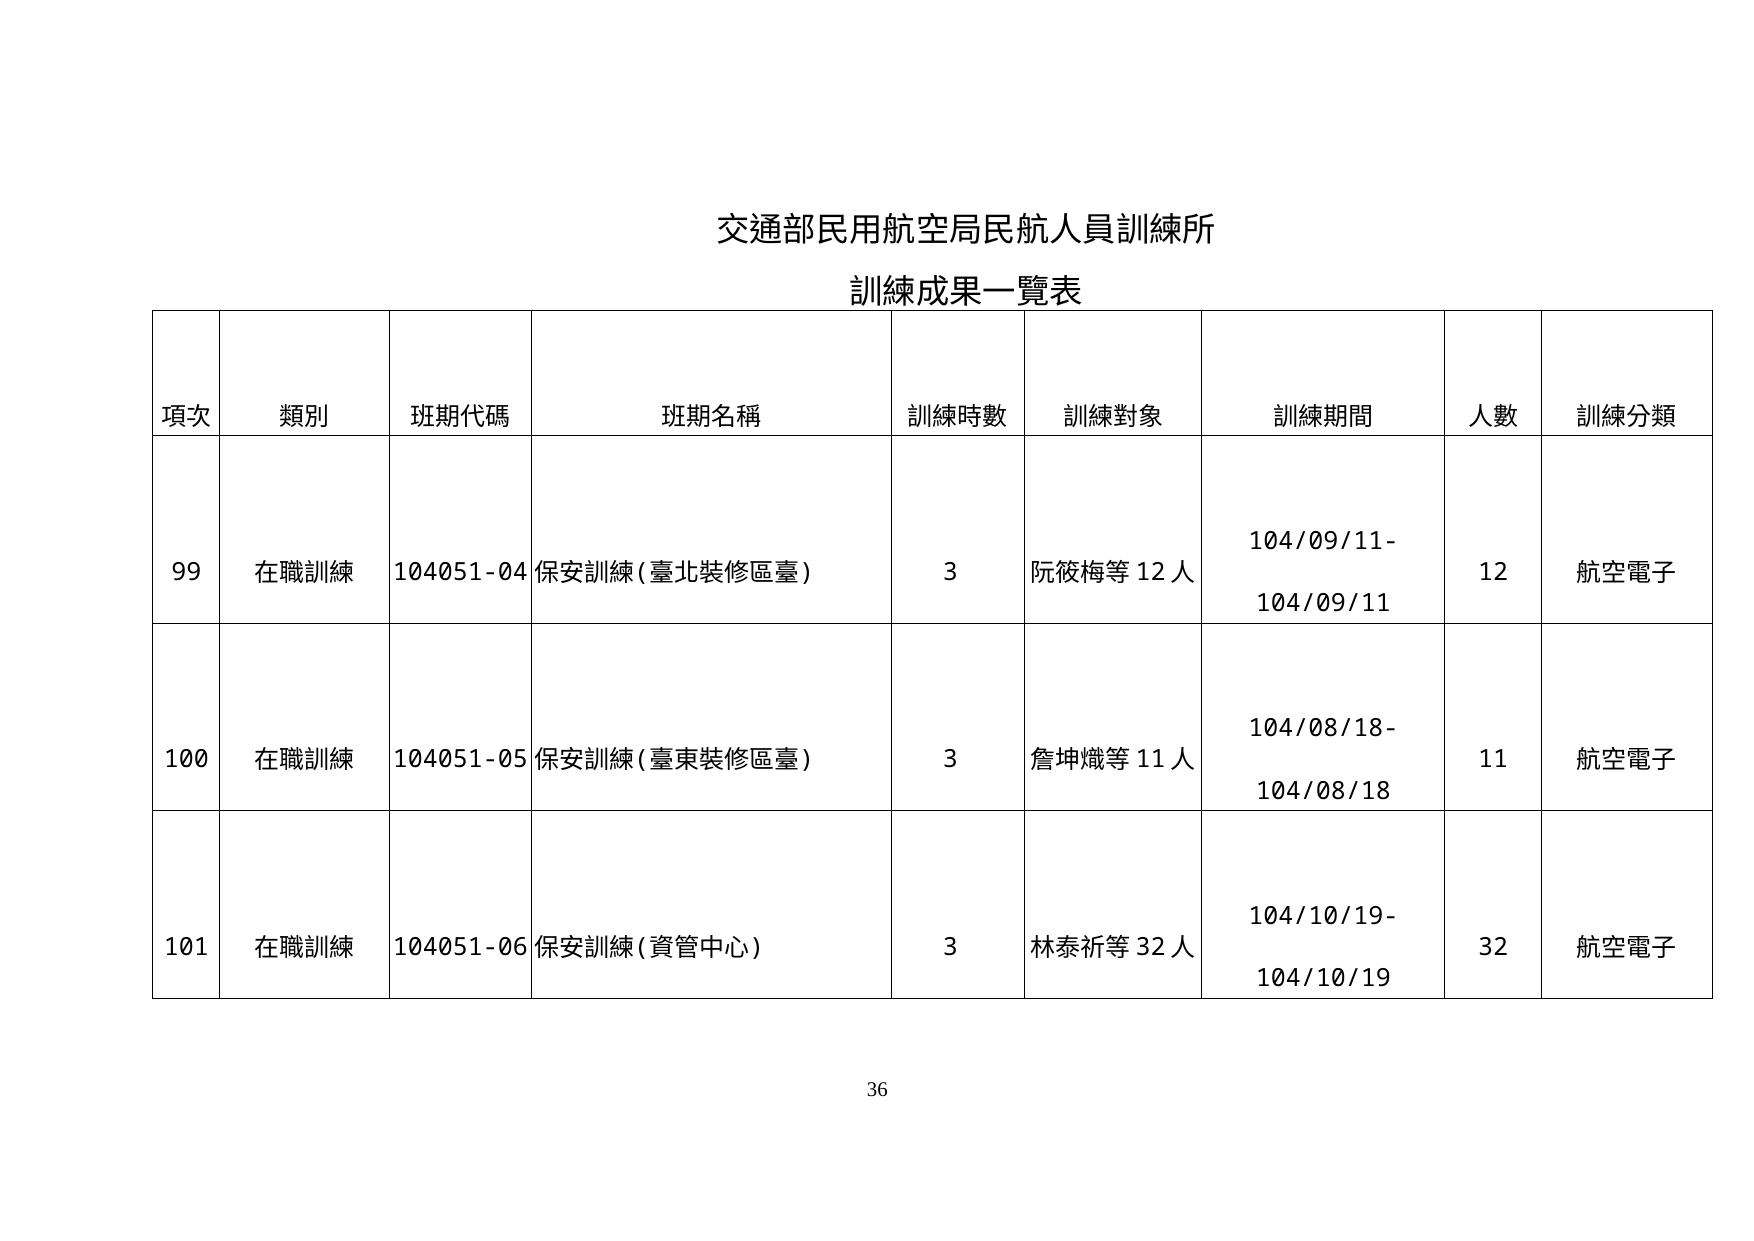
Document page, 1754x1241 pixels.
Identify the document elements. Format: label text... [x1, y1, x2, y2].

table_cell 在職訓練 [220, 624, 389, 810]
table_cell 101 [153, 811, 219, 998]
table_cell 訓練對象 [1025, 311, 1201, 435]
table_cell 11 [1445, 624, 1541, 810]
table_cell 32 [1445, 811, 1541, 998]
table_cell 航空電子 [1542, 811, 1712, 998]
table_cell 阮筱梅等12人 [1025, 436, 1201, 623]
table_cell 保安訓練(臺北裝修區臺) [532, 436, 891, 623]
table_cell 人數 [1445, 311, 1541, 435]
table_cell 在職訓練 [220, 811, 389, 998]
table_cell 3 [892, 436, 1024, 623]
table_cell 項次 [153, 311, 219, 435]
table_cell 3 [892, 811, 1024, 998]
table_cell 航空電子 [1542, 436, 1712, 623]
table_cell 訓練分類 [1542, 311, 1712, 435]
table_cell 104/08/18-104/08/18 [1202, 624, 1444, 810]
table_cell 104/09/11-104/09/11 [1202, 436, 1444, 623]
table_header [153, 185, 219, 248]
table_cell [153, 248, 219, 310]
table_cell 詹坤熾等11人 [1025, 624, 1201, 810]
table_cell 100 [153, 624, 219, 810]
table_cell 類別 [220, 311, 389, 435]
table_cell 104051-04 [390, 436, 531, 623]
table_cell 林泰祈等32人 [1025, 811, 1201, 998]
table_cell 訓練時數 [892, 311, 1024, 435]
table_header 交通部民用航空局民航人員訓練所 [220, 185, 1712, 248]
table_cell 在職訓練 [220, 436, 389, 623]
table_cell 保安訓練(臺東裝修區臺) [532, 624, 891, 810]
table_cell 訓練成果一覽表 [220, 248, 1712, 310]
table_cell 航空電子 [1542, 624, 1712, 810]
table_cell 99 [153, 436, 219, 623]
table_cell 12 [1445, 436, 1541, 623]
table_cell 3 [892, 624, 1024, 810]
table_cell 104/10/19-104/10/19 [1202, 811, 1444, 998]
table_cell 104051-05 [390, 624, 531, 810]
table_cell 104051-06 [390, 811, 531, 998]
table_cell 保安訓練(資管中心) [532, 811, 891, 998]
table_cell 訓練期間 [1202, 311, 1444, 435]
table_cell 班期代碼 [390, 311, 531, 435]
table_cell 班期名稱 [532, 311, 891, 435]
